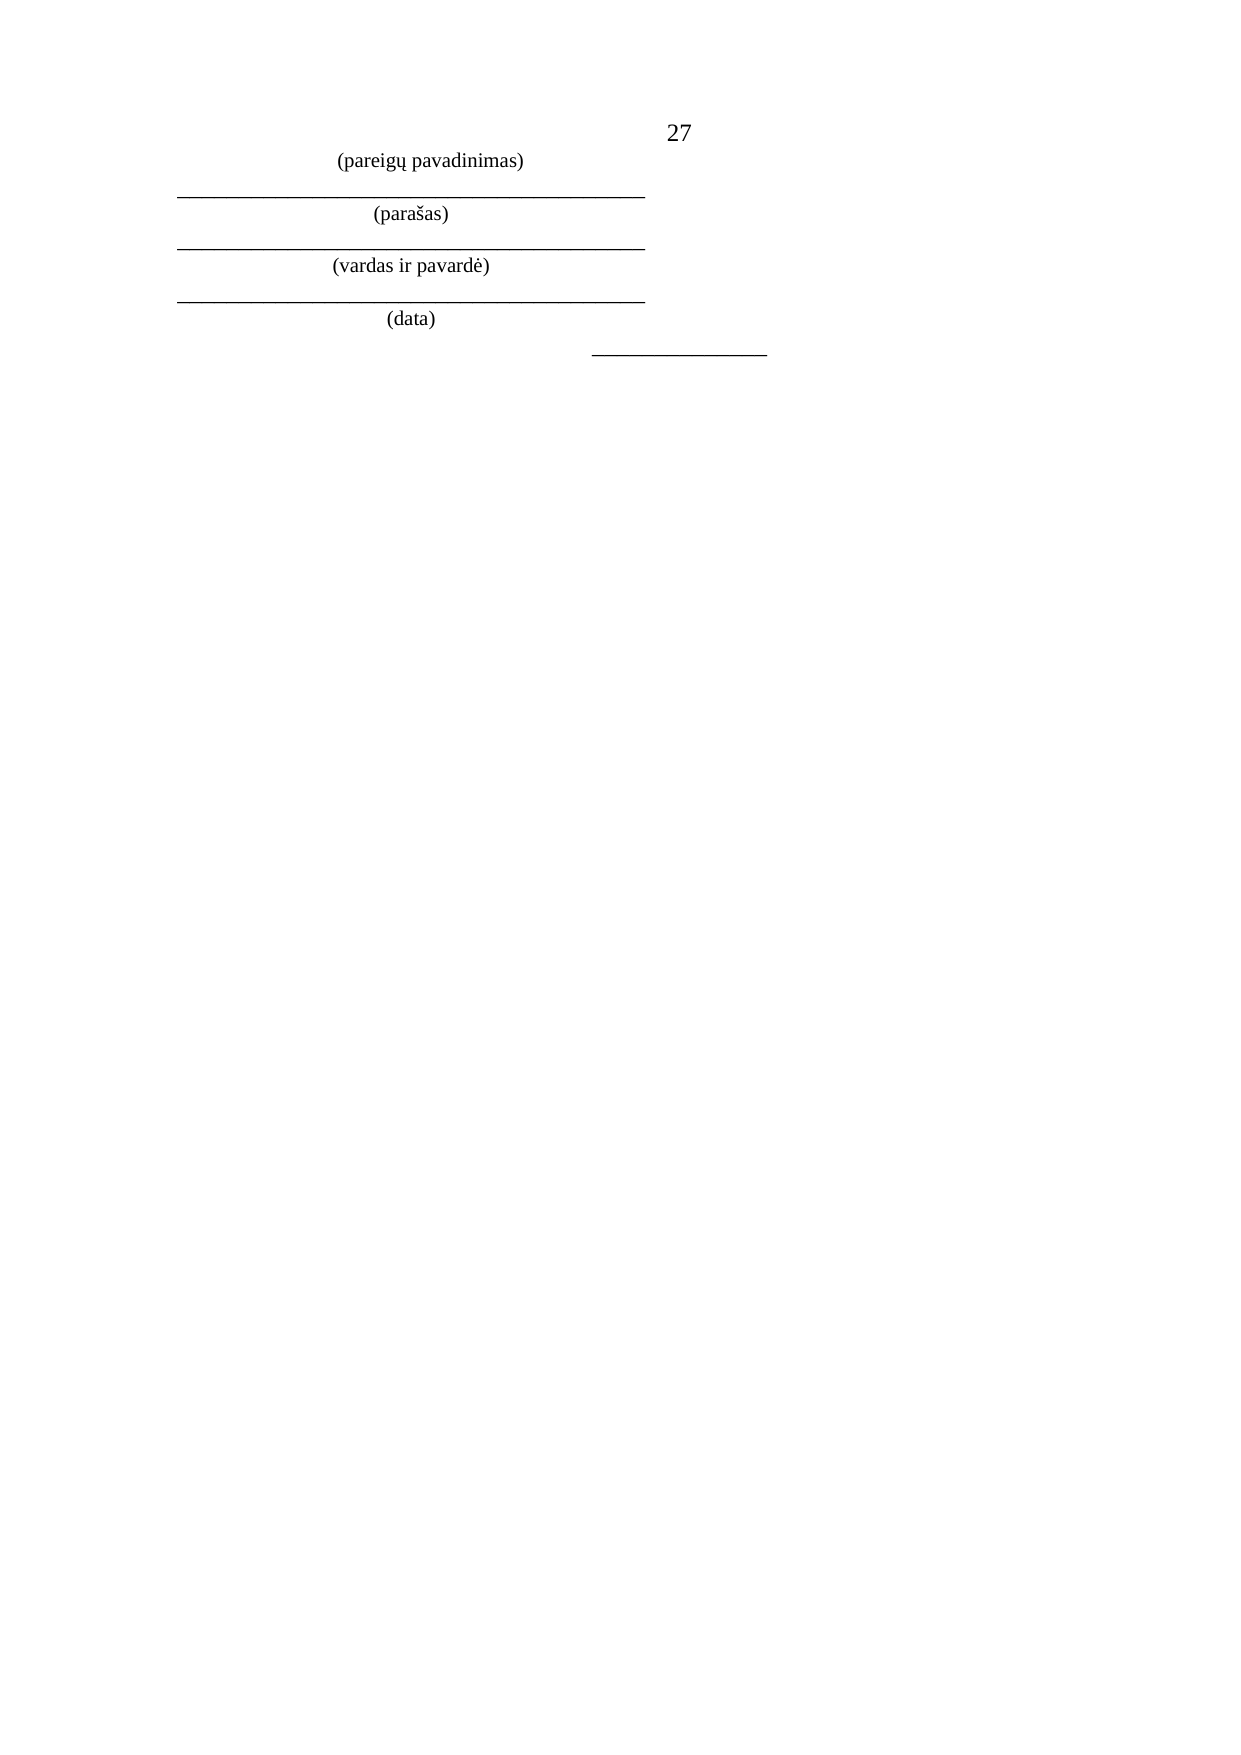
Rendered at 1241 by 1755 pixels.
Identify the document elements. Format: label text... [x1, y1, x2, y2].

text (vardas ir pavardė) [177, 253, 1181, 277]
text (data) [177, 306, 1181, 330]
text (parašas) [177, 200, 1181, 224]
text ______________ [177, 330, 1181, 359]
text (pareigų pavadinimas) [177, 148, 1181, 172]
